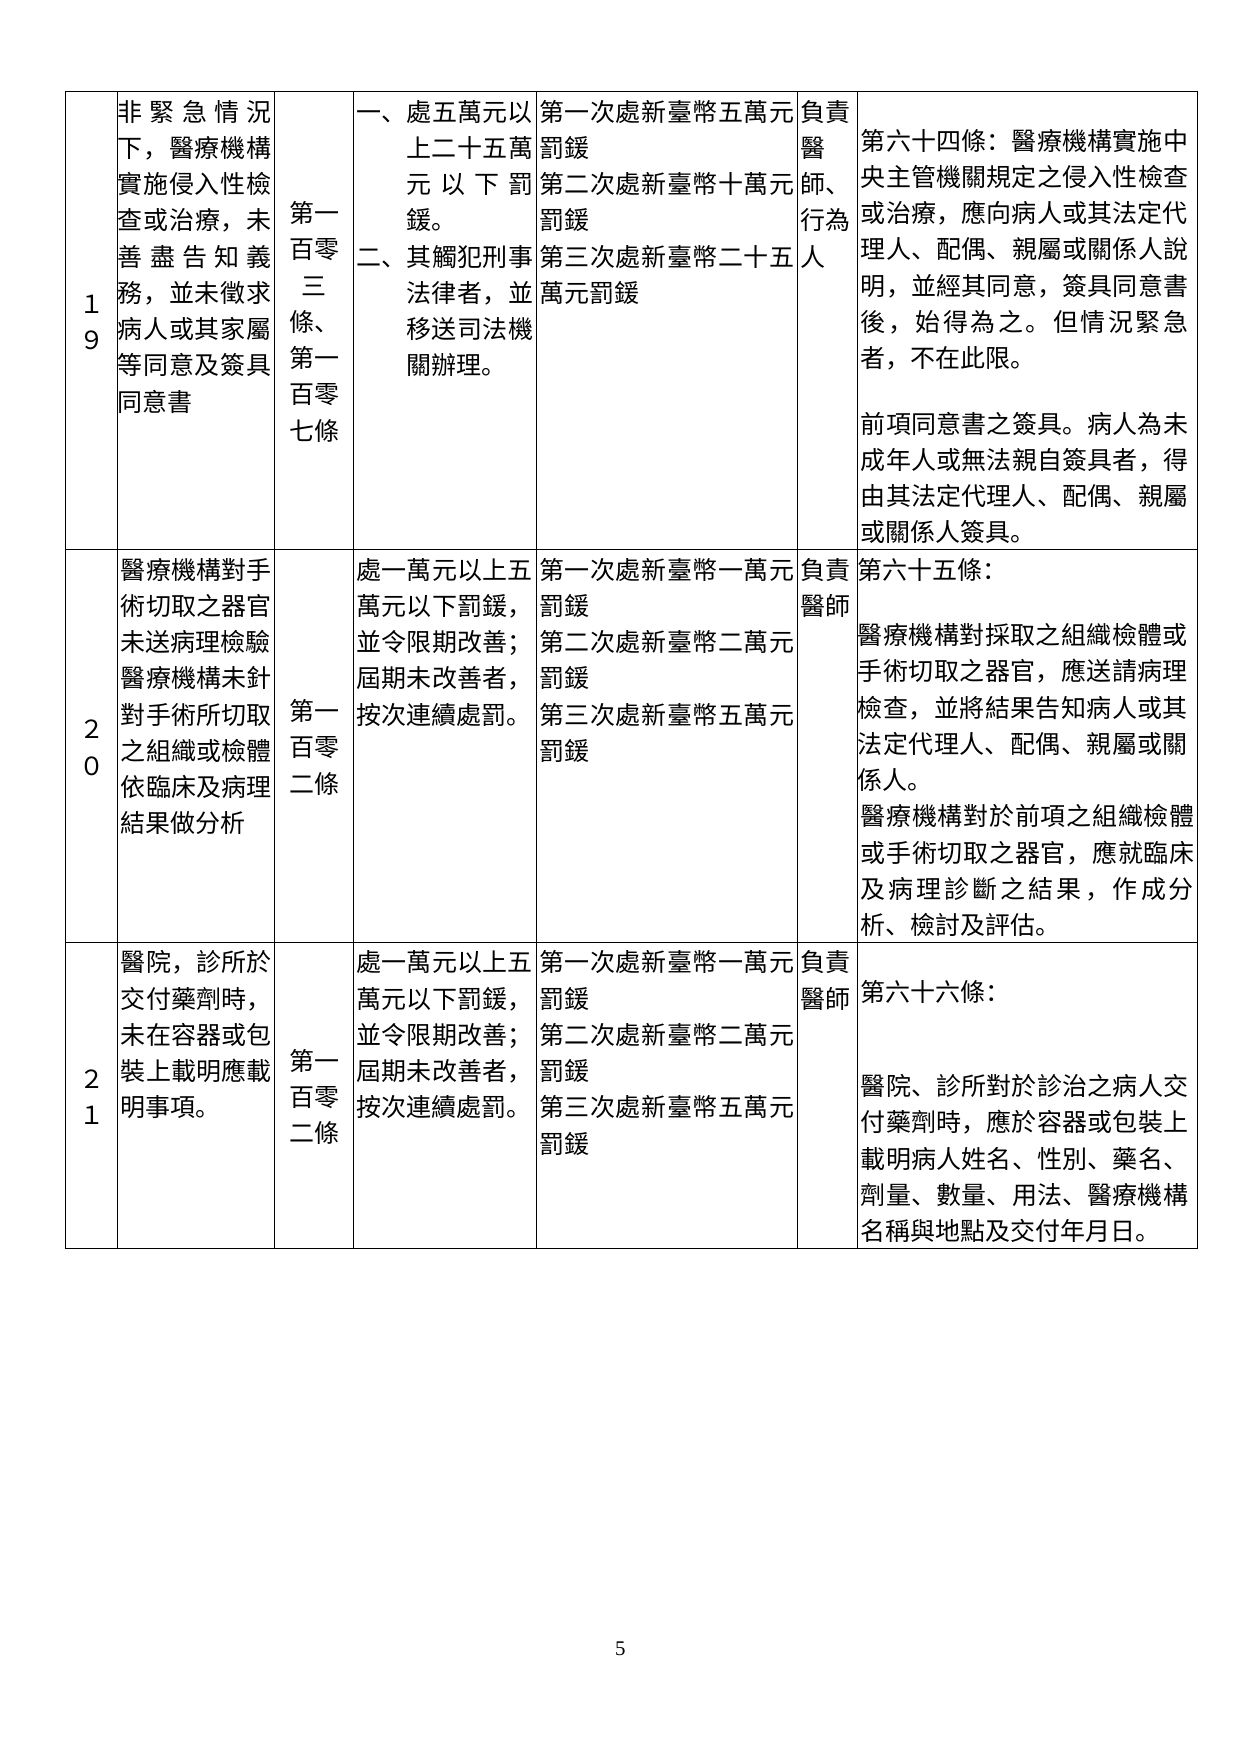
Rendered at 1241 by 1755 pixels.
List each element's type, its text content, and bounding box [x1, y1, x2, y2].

table_cell 非緊急情況下，醫療機構實施侵入性檢查或治療，未善盡告知義務，並未徵求病人或其家屬等同意及簽具同意書 [118, 92, 274, 549]
table_cell 第一次處新臺幣一萬元罰鍰 第二次處新臺幣二萬元罰鍰 第三次處新臺幣五萬元罰鍰 [537, 550, 797, 942]
table_cell 一、處五萬元以上二十五萬元以下罰鍰。 二、其觸犯刑事法律者，並移送司法機關辦理。 [354, 92, 536, 549]
table_cell 第六十五條： 醫療機構對採取之組織檢體或手術切取之器官，應送請病理檢查，並將結果告知病人或其法定代理人、配偶、親屬或關係人。 醫療機構對於前項之組織檢體或手術切取之器官，應就臨床及病理診斷之結果，作成分析、檢討及評估。 [858, 550, 1197, 942]
table_cell 第一次處新臺幣五萬元罰鍰 第二次處新臺幣十萬元罰鍰 第三次處新臺幣二十五萬元罰鍰 [537, 92, 797, 549]
table_cell 第一百零三條、第一百零七條 [275, 92, 353, 549]
table_cell 負責醫師 [798, 943, 857, 1248]
table_cell 第一次處新臺幣一萬元罰鍰 第二次處新臺幣二萬元罰鍰 第三次處新臺幣五萬元罰鍰 [537, 943, 797, 1248]
table_cell 醫院，診所於交付藥劑時，未在容器或包裝上載明應載明事項。 [118, 943, 274, 1248]
table_cell 處一萬元以上五萬元以下罰鍰，並令限期改善；屆期未改善者，按次連續處罰。 [354, 943, 536, 1248]
table_cell ２１ [66, 943, 117, 1248]
table_cell 第一百零二條 [275, 943, 353, 1248]
table_cell 第六十四條：醫療機構實施中央主管機關規定之侵入性檢查或治療，應向病人或其法定代理人、配偶、親屬或關係人說明，並經其同意，簽具同意書後，始得為之。但情況緊急者，不在此限。 前項同意書之簽具。病人為未成年人或無法親自簽具者，得由其法定代理人、配偶、親屬或關係人簽具。 [858, 92, 1197, 549]
table_cell 負責醫師、行為人 [798, 92, 857, 549]
table_cell 第一百零二條 [275, 550, 353, 942]
table_cell 第六十六條： 醫院、診所對於診治之病人交付藥劑時，應於容器或包裝上載明病人姓名、性別、藥名、劑量、數量、用法、醫療機構名稱與地點及交付年月日。 [858, 943, 1197, 1248]
table_cell 負責醫師 [798, 550, 857, 942]
table_cell ２０ [66, 550, 117, 942]
table_cell 醫療機構對手術切取之器官未送病理檢驗 醫療機構未針對手術所切取之組織或檢體依臨床及病理結果做分析 [118, 550, 274, 942]
table_cell 處一萬元以上五萬元以下罰鍰，並令限期改善；屆期未改善者，按次連續處罰。 [354, 550, 536, 942]
table_cell １９ [66, 92, 117, 549]
